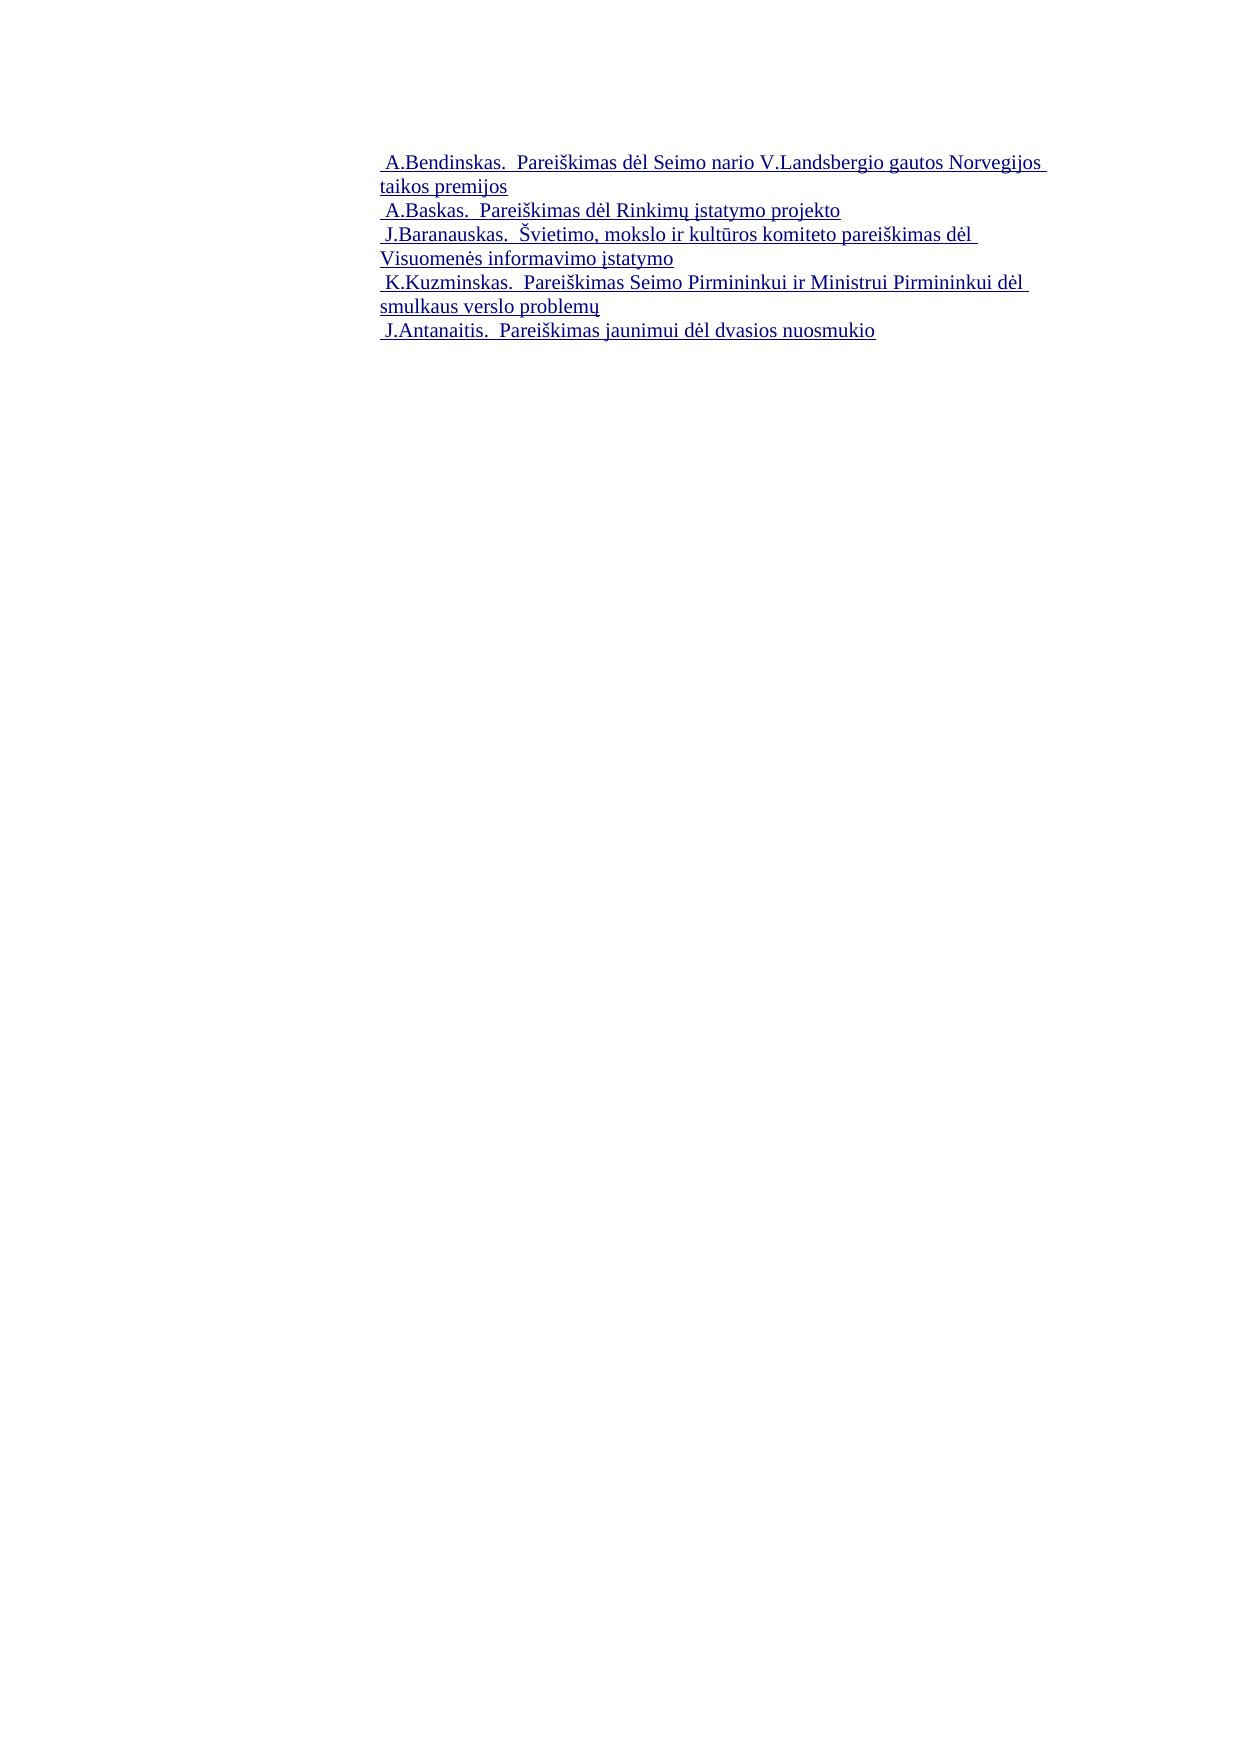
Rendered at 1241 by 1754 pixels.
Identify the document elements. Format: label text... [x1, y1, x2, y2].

text A.Bendinskas. Pareiškimas dėl Seimo nario V.Landsbergio gautos Norvegijos taikos premijos [379, 150, 1053, 198]
text J.Baranauskas. Švietimo, mokslo ir kultūros komiteto pareiškimas dėl Visuomenės informavimo įstatymo [379, 222, 1053, 270]
text K.Kuzminskas. Pareiškimas Seimo Pirmininkui ir Ministrui Pirmininkui dėl smulkaus verslo problemų [379, 270, 1053, 318]
text J.Antanaitis. Pareiškimas jaunimui dėl dvasios nuosmukio [379, 318, 1053, 342]
text A.Baskas. Pareiškimas dėl Rinkimų įstatymo projekto [379, 198, 1053, 222]
